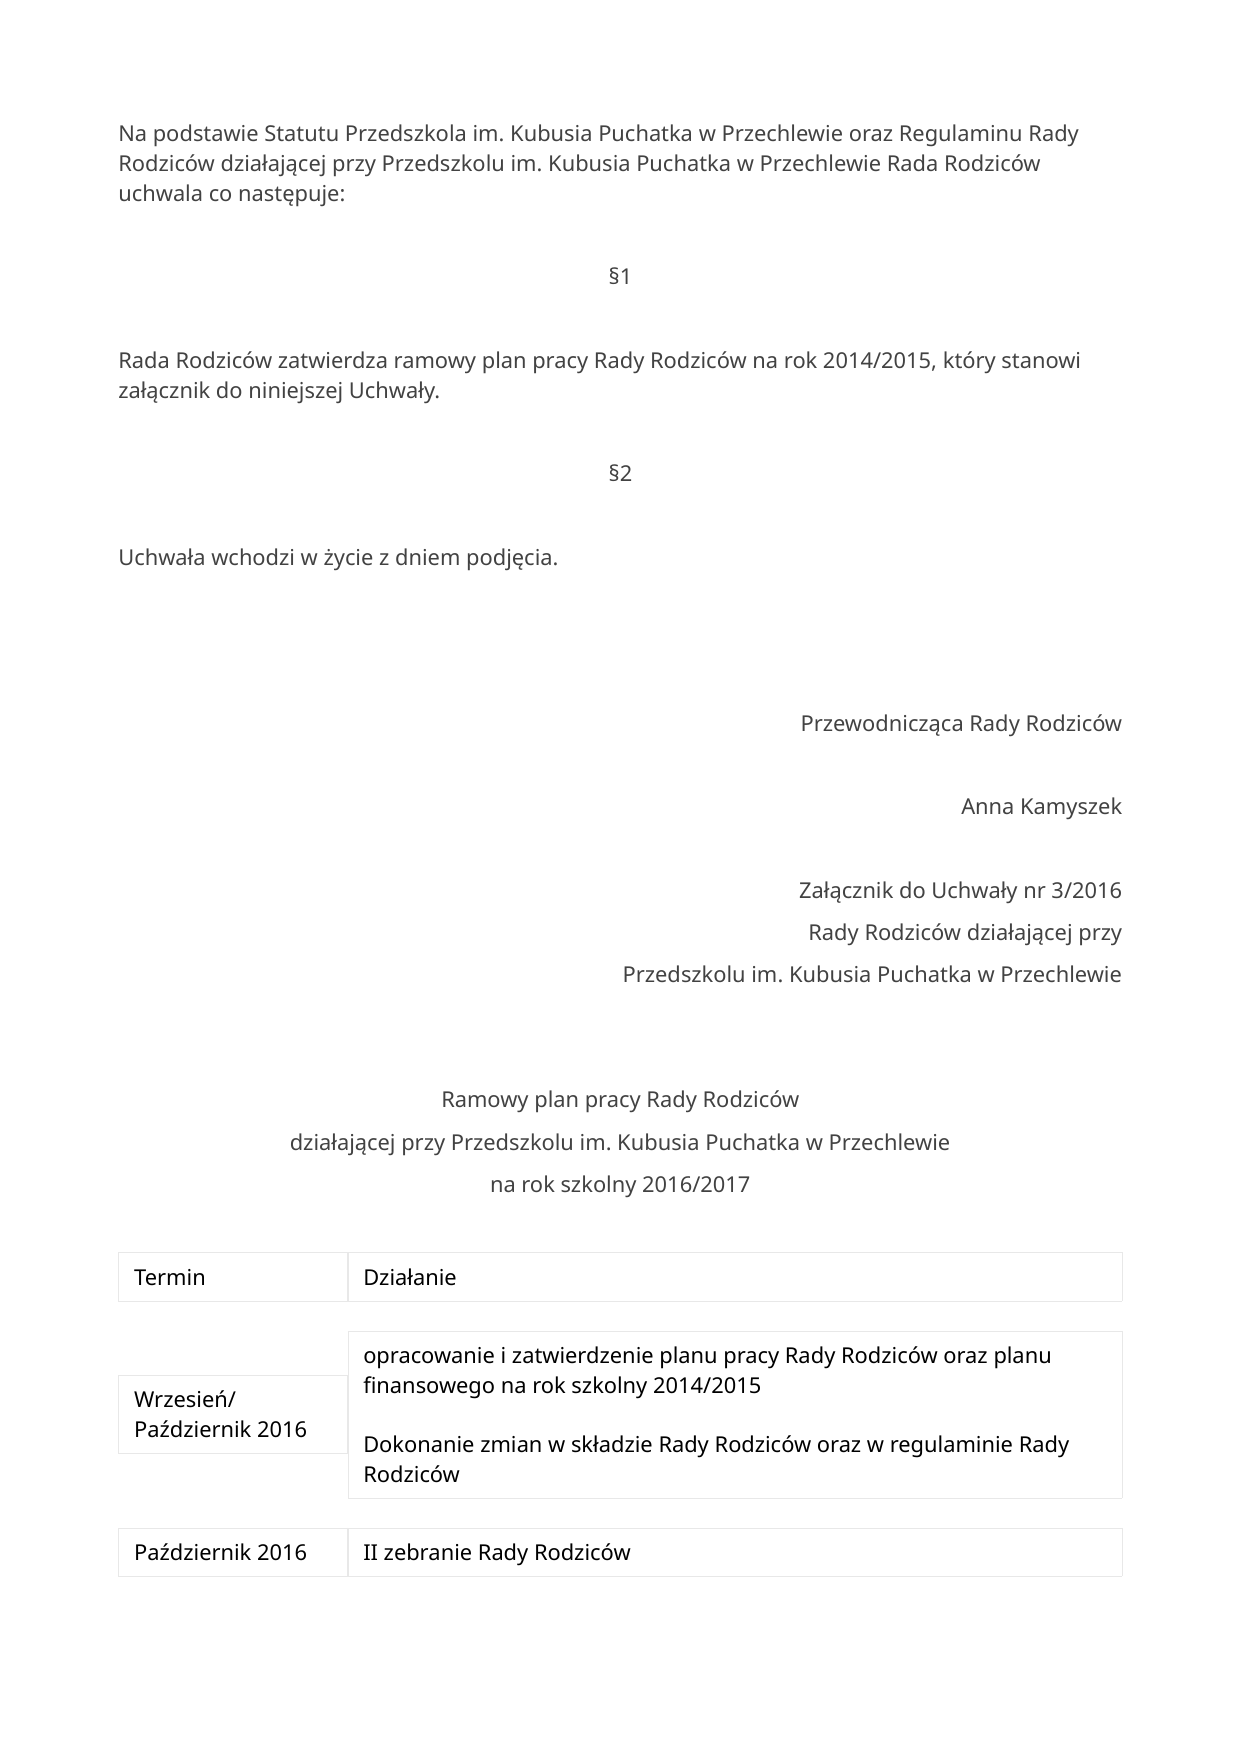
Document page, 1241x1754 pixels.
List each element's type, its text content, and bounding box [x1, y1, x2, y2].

table_cell [118, 1331, 347, 1375]
text Przewodnicząca Rady Rodziców [118, 708, 1122, 737]
table_cell opracowanie i zatwierdzenie planu pracy Rady Rodziców oraz planu finansowego na rok szkolny 2014/2015 Dokonanie zmian w składzie Rady Rodziców oraz w regulaminie Rady Rodziców [349, 1332, 1122, 1498]
table_cell II zebranie Rady Rodziców [349, 1529, 1122, 1576]
table_cell Październik 2016 [119, 1529, 347, 1576]
table_header [348, 1302, 1122, 1331]
text Anna Kamyszek [118, 791, 1122, 821]
table_header Termin [119, 1253, 347, 1301]
text na rok szkolny 2016/2017 [118, 1169, 1122, 1198]
text Rady Rodziców działającej przy [118, 917, 1122, 947]
table_cell [118, 1454, 347, 1528]
table_header Działanie [349, 1253, 1122, 1301]
text §1 [118, 261, 1122, 291]
table_header [118, 1302, 347, 1331]
text Rada Rodziców zatwierdza ramowy plan pracy Rady Rodziców na rok 2014/2015, który stanowi załącznik do niniejszej Uchwały. [118, 345, 1122, 404]
text §2 [118, 458, 1122, 488]
table_cell [348, 1577, 1122, 1606]
text Załącznik do Uchwały nr 3/2016 [118, 875, 1122, 904]
text Przedszkolu im. Kubusia Puchatka w Przechlewie [118, 959, 1122, 989]
table_cell [118, 1577, 347, 1606]
text Uchwała wchodzi w życie z dniem podjęcia. [118, 542, 1122, 571]
text Na podstawie Statutu Przedszkola im. Kubusia Puchatka w Przechlewie oraz Regulaminu Rady Rodziców działającej przy Przedszkolu im. Kubusia Puchatka w Przechlewie Rada Rodziców uchwala co następuje: [118, 118, 1122, 207]
table_cell Wrzesień/Październik 2016 [119, 1376, 347, 1453]
text działającej przy Przedszkolu im. Kubusia Puchatka w Przechlewie [118, 1126, 1122, 1156]
text Ramowy plan pracy Rady Rodziców [118, 1084, 1122, 1114]
table_cell [348, 1499, 1122, 1528]
